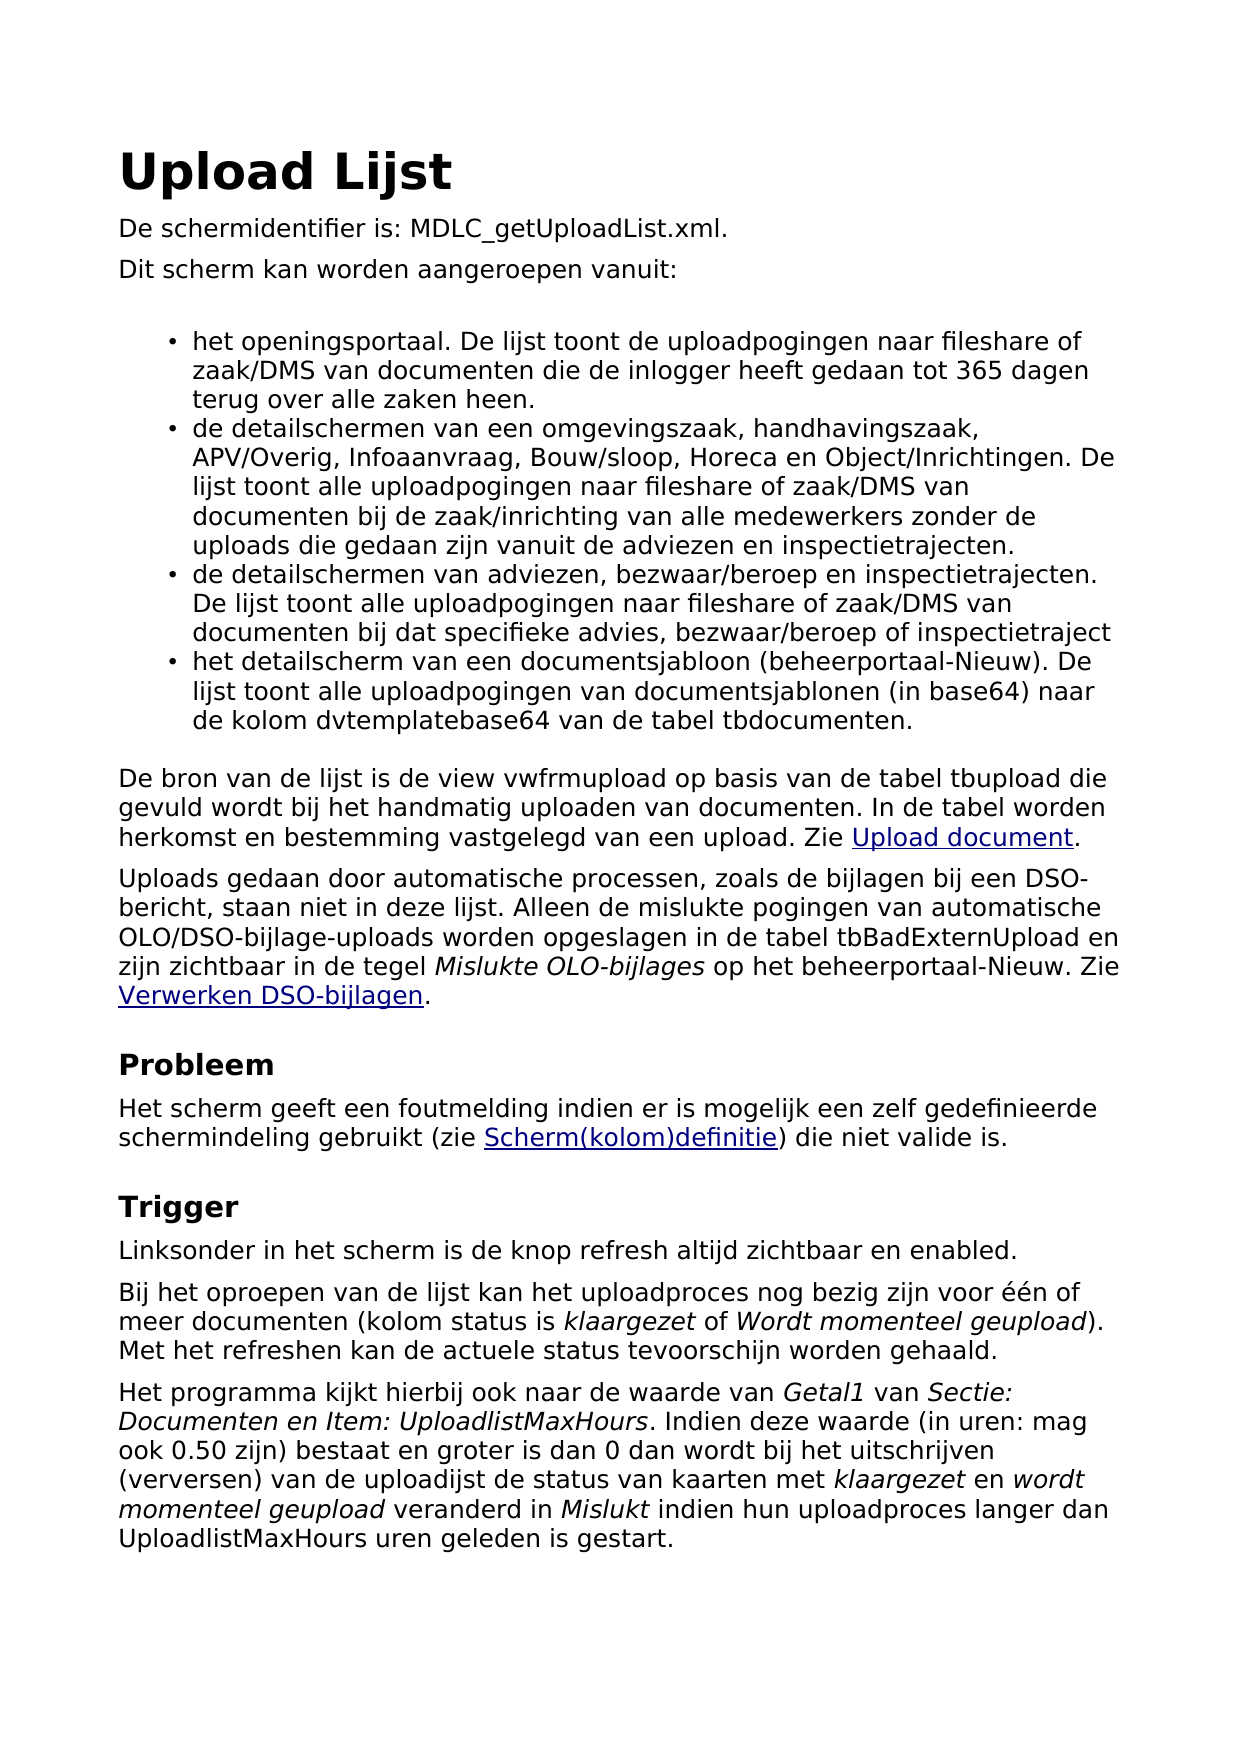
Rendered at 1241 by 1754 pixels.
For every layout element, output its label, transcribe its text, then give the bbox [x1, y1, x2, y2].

list de detailschermen van adviezen, bezwaar/beroep en inspectietrajecten. De lijst toont alle uploadpogingen naar fileshare of zaak/DMS van documenten bij dat specifieke advies, bezwaar/beroep of inspectietraject [177, 560, 1122, 647]
text De bron van de lijst is de view vwfrmupload op basis van de tabel tbupload die gevuld wordt bij het handmatig uploaden van documenten. In de tabel worden herkomst en bestemming vastgelegd van een upload. Zie Upload document. [118, 764, 1122, 852]
text Bij het oproepen van de lijst kan het uploadproces nog bezig zijn voor één of meer documenten (kolom status is klaargezet of Wordt momenteel geupload). Met het refreshen kan de actuele status tevoorschijn worden gehaald. [118, 1278, 1122, 1366]
text Het programma kijkt hierbij ook naar de waarde van Getal1 van Sectie: Documenten en Item: UploadlistMaxHours. Indien deze waarde (in uren: mag ook 0.50 zijn) bestaat en groter is dan 0 dan wordt bij het uitschrijven (verversen) van de uploadijst de status van kaarten met klaargezet en wordt momenteel geupload veranderd in Mislukt indien hun uploadproces langer dan UploadlistMaxHours uren geleden is gestart. [118, 1378, 1122, 1553]
subtitle Trigger [118, 1190, 1122, 1224]
list het openingsportaal. De lijst toont de uploadpogingen naar fileshare of zaak/DMS van documenten die de inlogger heeft gedaan tot 365 dagen terug over alle zaken heen. [177, 327, 1122, 414]
text Het scherm geeft een foutmelding indien er is mogelijk een zelf gedefinieerde schermindeling gebruikt (zie Scherm(kolom)definitie) die niet valide is. [118, 1094, 1122, 1153]
text Linksonder in het scherm is de knop refresh altijd zichtbaar en enabled. [118, 1237, 1122, 1266]
subtitle Upload Lijst [118, 143, 1122, 201]
text Dit scherm kan worden aangeroepen vanuit: [118, 256, 1122, 285]
text Uploads gedaan door automatische processen, zoals de bijlagen bij een DSO-bericht, staan niet in deze lijst. Alleen de mislukte pogingen van automatische OLO/DSO-bijlage-uploads worden opgeslagen in de tabel tbBadExternUpload en zijn zichtbaar in de tegel Mislukte OLO-bijlages op het beheerportaal-Nieuw. Zie Verwerken DSO-bijlagen. [118, 864, 1122, 1010]
list de detailschermen van een omgevingszaak, handhavingszaak, APV/Overig, Infoaanvraag, Bouw/sloop, Horeca en Object/Inrichtingen. De lijst toont alle uploadpogingen naar fileshare of zaak/DMS van documenten bij de zaak/inrichting van alle medewerkers zonder de uploads die gedaan zijn vanuit de adviezen en inspectietrajecten. [177, 414, 1122, 560]
subtitle Probleem [118, 1048, 1122, 1082]
list het detailscherm van een documentsjabloon (beheerportaal-Nieuw). De lijst toont alle uploadpogingen van documentsjablonen (in base64) naar de kolom dvtemplatebase64 van de tabel tbdocumenten. [177, 647, 1122, 735]
text De schermidentifier is: MDLC_getUploadList.xml. [118, 214, 1122, 243]
